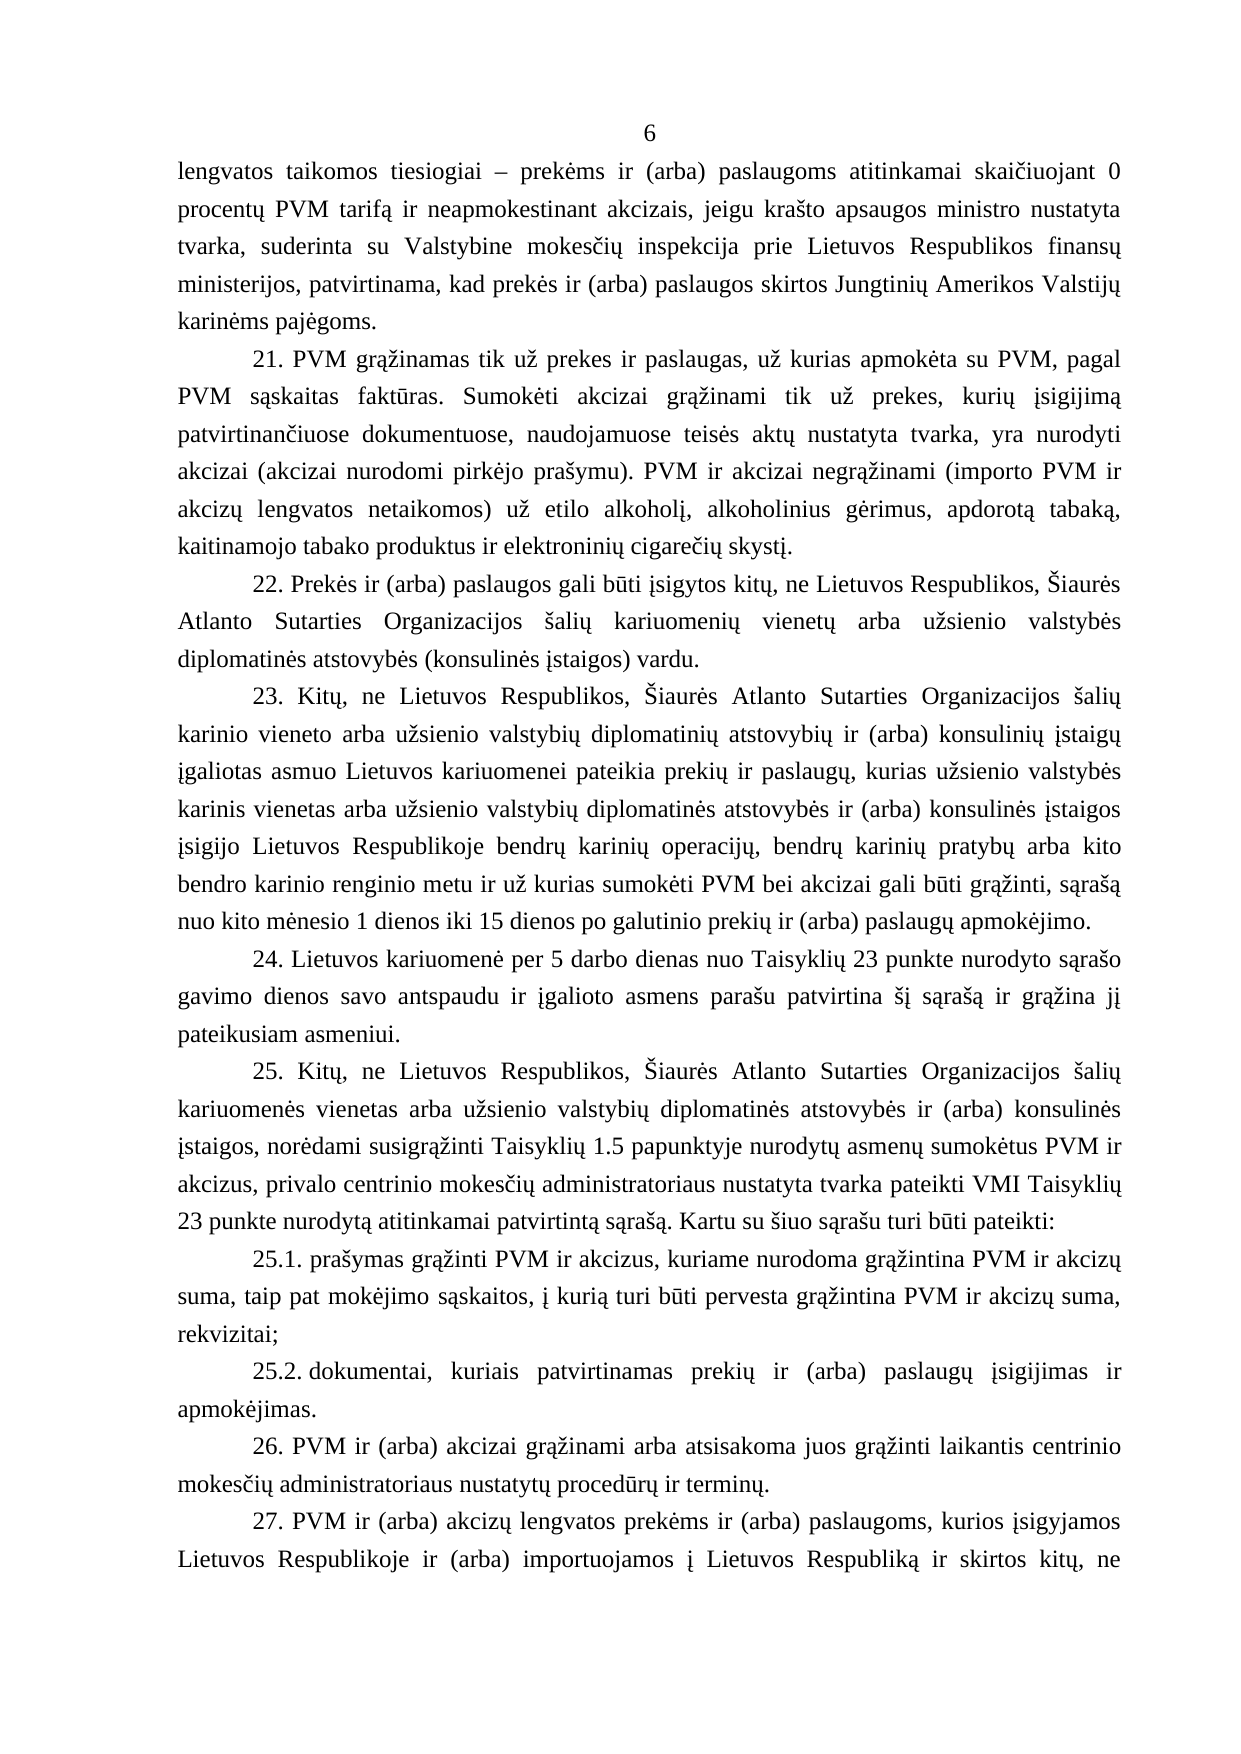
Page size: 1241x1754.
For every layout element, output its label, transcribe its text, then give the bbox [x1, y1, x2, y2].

text 26. PVM ir (arba) akcizai grąžinami arba atsisakoma juos grąžinti laikantis centrinio mokesčių administratoriaus nustatytų procedūrų ir terminų. [177, 1423, 1122, 1498]
text 25.2. dokumentai, kuriais patvirtinamas prekių ir (arba) paslaugų įsigijimas ir apmokėjimas. [177, 1348, 1122, 1423]
text 27. PVM ir (arba) akcizų lengvatos prekėms ir (arba) paslaugoms, kurios įsigyjamos Lietuvos Respublikoje ir (arba) importuojamos į Lietuvos Respubliką ir skirtos kitų, ne [177, 1498, 1122, 1573]
text 25.1. prašymas grąžinti PVM ir akcizus, kuriame nurodoma grąžintina PVM ir akcizų suma, taip pat mokėjimo sąskaitos, į kurią turi būti pervesta grąžintina PVM ir akcizų suma, rekvizitai; [177, 1235, 1122, 1348]
text 24. Lietuvos kariuomenė per 5 darbo dienas nuo Taisyklių 23 punkte nurodyto sąrašo gavimo dienos savo antspaudu ir įgalioto asmens parašu patvirtina šį sąrašą ir grąžina jį pateikusiam asmeniui. [177, 935, 1122, 1048]
text 23. Kitų, ne Lietuvos Respublikos, Šiaurės Atlanto Sutarties Organizacijos šalių karinio vieneto arba užsienio valstybių diplomatinių atstovybių ir (arba) konsulinių įstaigų įgaliotas asmuo Lietuvos kariuomenei pateikia prekių ir paslaugų, kurias užsienio valstybės karinis vienetas arba užsienio valstybių diplomatinės atstovybės ir (arba) konsulinės įstaigos įsigijo Lietuvos Respublikoje bendrų karinių operacijų, bendrų karinių pratybų arba kito bendro karinio renginio metu ir už kurias sumokėti PVM bei akcizai gali būti grąžinti, sąrašą nuo kito mėnesio 1 dienos iki 15 dienos po galutinio prekių ir (arba) paslaugų apmokėjimo. [177, 673, 1122, 935]
text 25. Kitų, ne Lietuvos Respublikos, Šiaurės Atlanto Sutarties Organizacijos šalių kariuomenės vienetas arba užsienio valstybių diplomatinės atstovybės ir (arba) konsulinės įstaigos, norėdami susigrąžinti Taisyklių 1.5 papunktyje nurodytų asmenų sumokėtus PVM ir akcizus, privalo centrinio mokesčių administratoriaus nustatyta tvarka pateikti VMI Taisyklių 23 punkte nurodytą atitinkamai patvirtintą sąrašą. Kartu su šiuo sąrašu turi būti pateikti: [177, 1048, 1122, 1235]
text 22. Prekės ir (arba) paslaugos gali būti įsigytos kitų, ne Lietuvos Respublikos, Šiaurės Atlanto Sutarties Organizacijos šalių kariuomenių vienetų arba užsienio valstybės diplomatinės atstovybės (konsulinės įstaigos) vardu. [177, 560, 1122, 673]
text 21. PVM grąžinamas tik už prekes ir paslaugas, už kurias apmokėta su PVM, pagal PVM sąskaitas faktūras. Sumokėti akcizai grąžinami tik už prekes, kurių įsigijimą patvirtinančiuose dokumentuose, naudojamuose teisės aktų nustatyta tvarka, yra nurodyti akcizai (akcizai nurodomi pirkėjo prašymu). PVM ir akcizai negrąžinami (importo PVM ir akcizų lengvatos netaikomos) už etilo alkoholį, alkoholinius gėrimus, apdorotą tabaką, kaitinamojo tabako produktus ir elektroninių cigarečių skystį. [177, 335, 1122, 560]
text lengvatos taikomos tiesiogiai – prekėms ir (arba) paslaugoms atitinkamai skaičiuojant 0 procentų PVM tarifą ir neapmokestinant akcizais, jeigu krašto apsaugos ministro nustatyta tvarka, suderinta su Valstybine mokesčių inspekcija prie Lietuvos Respublikos finansų ministerijos, patvirtinama, kad prekės ir (arba) paslaugos skirtos Jungtinių Amerikos Valstijų karinėms pajėgoms. [177, 148, 1122, 335]
